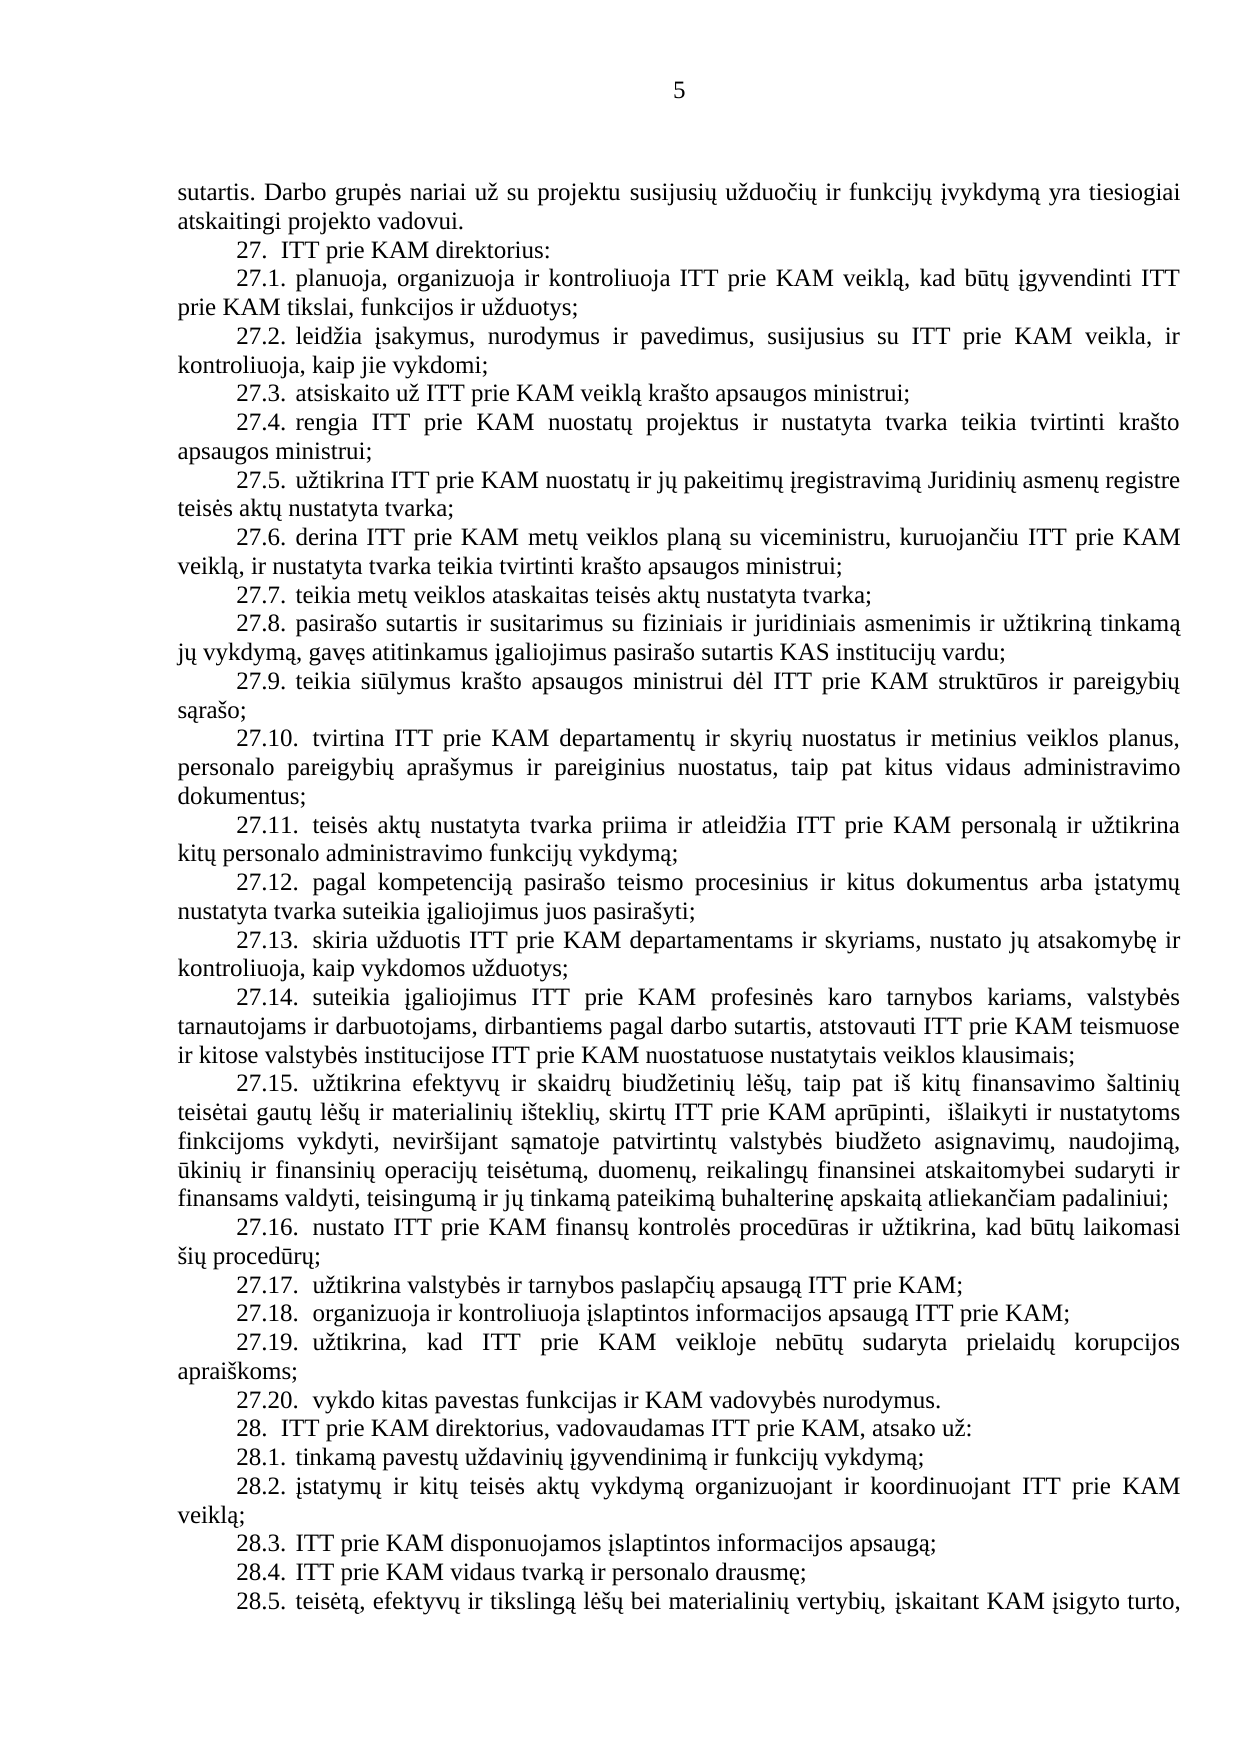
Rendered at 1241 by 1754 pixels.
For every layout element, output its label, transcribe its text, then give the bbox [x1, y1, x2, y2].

text sutartis. Darbo grupės nariai už su projektu susijusių užduočių ir funkcijų įvykdymą yra tiesiogiai atskaitingi projekto vadovui. [177, 177, 1181, 235]
text 27.9. teikia siūlymus krašto apsaugos ministrui dėl ITT prie KAM struktūros ir pareigybių sąrašo; [177, 666, 1181, 723]
text 27.2. leidžia įsakymus, nurodymus ir pavedimus, susijusius su ITT prie KAM veikla, ir kontroliuoja, kaip jie vykdomi; [177, 321, 1181, 378]
text 27.17. užtikrina valstybės ir tarnybos paslapčių apsaugą ITT prie KAM; [177, 1270, 1181, 1298]
text 27.16. nustato ITT prie KAM finansų kontrolės procedūras ir užtikrina, kad būtų laikomasi šių procedūrų; [177, 1212, 1181, 1270]
text 27.8. pasirašo sutartis ir susitarimus su fiziniais ir juridiniais asmenimis ir užtikriną tinkamą jų vykdymą, gavęs atitinkamus įgaliojimus pasirašo sutartis KAS institucijų vardu; [177, 608, 1181, 666]
text 28.2. įstatymų ir kitų teisės aktų vykdymą organizuojant ir koordinuojant ITT prie KAM veiklą; [177, 1471, 1181, 1528]
text 28. ITT prie KAM direktorius, vadovaudamas ITT prie KAM, atsako už: [177, 1413, 1181, 1442]
text 27.1. planuoja, organizuoja ir kontroliuoja ITT prie KAM veiklą, kad būtų įgyvendinti ITT prie KAM tikslai, funkcijos ir užduotys; [177, 263, 1181, 321]
text 27.7. teikia metų veiklos ataskaitas teisės aktų nustatyta tvarka; [177, 580, 1181, 608]
text 27.4. rengia ITT prie KAM nuostatų projektus ir nustatyta tvarka teikia tvirtinti krašto apsaugos ministrui; [177, 407, 1181, 465]
text 27.12. pagal kompetenciją pasirašo teismo procesinius ir kitus dokumentus arba įstatymų nustatyta tvarka suteikia įgaliojimus juos pasirašyti; [177, 867, 1181, 925]
text 27. ITT prie KAM direktorius: [177, 235, 1181, 263]
text 27.20. vykdo kitas pavestas funkcijas ir KAM vadovybės nurodymus. [177, 1385, 1181, 1413]
text 27.11. teisės aktų nustatyta tvarka priima ir atleidžia ITT prie KAM personalą ir užtikrina kitų personalo administravimo funkcijų vykdymą; [177, 810, 1181, 867]
text 27.5. užtikrina ITT prie KAM nuostatų ir jų pakeitimų įregistravimą Juridinių asmenų registre teisės aktų nustatyta tvarka; [177, 465, 1181, 522]
text 28.5. teisėtą, efektyvų ir tikslingą lėšų bei materialinių vertybių, įskaitant KAM įsigyto turto, [177, 1586, 1181, 1615]
text 27.18. organizuoja ir kontroliuoja įslaptintos informacijos apsaugą ITT prie KAM; [177, 1298, 1181, 1327]
text 28.3. ITT prie KAM disponuojamos įslaptintos informacijos apsaugą; [177, 1528, 1181, 1557]
text 27.3. atsiskaito už ITT prie KAM veiklą krašto apsaugos ministrui; [177, 378, 1181, 407]
text 28.4. ITT prie KAM vidaus tvarką ir personalo drausmę; [177, 1557, 1181, 1586]
text 28.1. tinkamą pavestų uždavinių įgyvendinimą ir funkcijų vykdymą; [177, 1442, 1181, 1471]
text 27.10. tvirtina ITT prie KAM departamentų ir skyrių nuostatus ir metinius veiklos planus, personalo pareigybių aprašymus ir pareiginius nuostatus, taip pat kitus vidaus administravimo dokumentus; [177, 723, 1181, 810]
text 27.14. suteikia įgaliojimus ITT prie KAM profesinės karo tarnybos kariams, valstybės tarnautojams ir darbuotojams, dirbantiems pagal darbo sutartis, atstovauti ITT prie KAM teismuose ir kitose valstybės institucijose ITT prie KAM nuostatuose nustatytais veiklos klausimais; [177, 982, 1181, 1068]
text 27.13. skiria užduotis ITT prie KAM departamentams ir skyriams, nustato jų atsakomybę ir kontroliuoja, kaip vykdomos užduotys; [177, 925, 1181, 982]
text 27.6. derina ITT prie KAM metų veiklos planą su viceministru, kuruojančiu ITT prie KAM veiklą, ir nustatyta tvarka teikia tvirtinti krašto apsaugos ministrui; [177, 522, 1181, 580]
text 27.19. užtikrina, kad ITT prie KAM veikloje nebūtų sudaryta prielaidų korupcijos apraiškoms; [177, 1327, 1181, 1385]
text 27.15. užtikrina efektyvų ir skaidrų biudžetinių lėšų, taip pat iš kitų finansavimo šaltinių teisėtai gautų lėšų ir materialinių išteklių, skirtų ITT prie KAM aprūpinti, išlaikyti ir nustatytoms finkcijoms vykdyti, neviršijant sąmatoje patvirtintų valstybės biudžeto asignavimų, naudojimą, ūkinių ir finansinių operacijų teisėtumą, duomenų, reikalingų finansinei atskaitomybei sudaryti ir finansams valdyti, teisingumą ir jų tinkamą pateikimą buhalterinę apskaitą atliekančiam padaliniui; [177, 1068, 1181, 1212]
